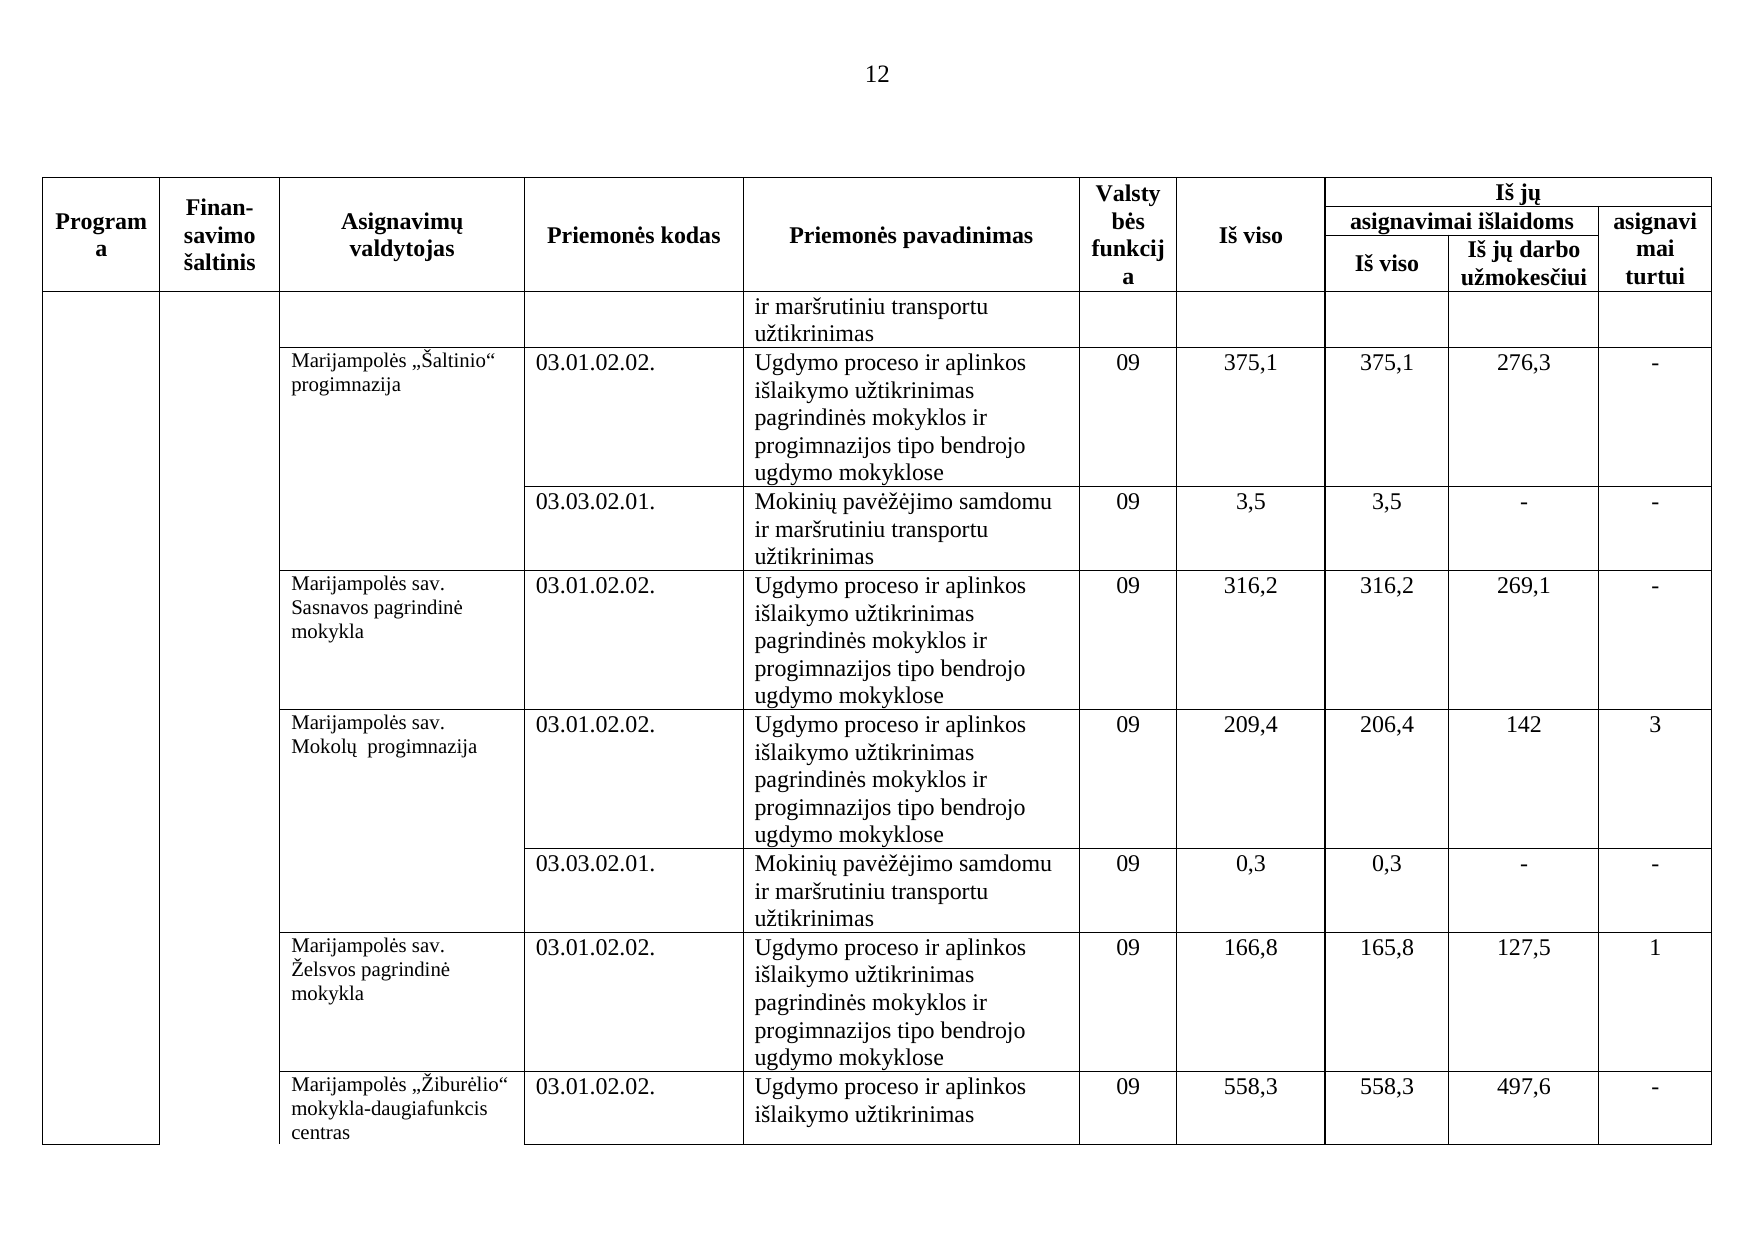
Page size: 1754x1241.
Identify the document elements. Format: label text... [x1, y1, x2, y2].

table_cell 03.03.02.01. [525, 487, 743, 570]
table_cell [160, 292, 279, 1071]
table_cell 375,1 [1326, 348, 1448, 486]
table_cell Mokinių pavėžėjimo samdomu ir maršrutiniu transportu užtikrinimas [744, 487, 1079, 570]
table_cell 209,4 [1177, 710, 1324, 848]
table_cell Ugdymo proceso ir aplinkos išlaikymo užtikrinimas pagrindinės mokyklos ir progimnazijos tipo bendrojo ugdymo mokyklose [744, 348, 1079, 486]
table_cell 3 [1599, 710, 1711, 848]
table_header Valstybės funkcija [1080, 178, 1176, 291]
table_cell 03.01.02.02. [525, 1072, 743, 1144]
table_cell - [1599, 292, 1711, 347]
table_header Iš viso [1177, 178, 1324, 291]
table_cell Marijampolės „Žiburėlio“ mokykla-daugiafunkcis centras [280, 1072, 524, 1144]
table_cell 03.01.02.02. [525, 933, 743, 1071]
table_cell [43, 1071, 159, 1144]
table_cell - [1599, 571, 1711, 709]
table_cell - [1599, 348, 1711, 486]
table_cell 09 [1080, 571, 1176, 709]
table_cell Marijampolės sav. Želsvos pagrindinė mokykla [280, 933, 524, 1071]
table_cell [1177, 292, 1324, 347]
table_cell - [1599, 487, 1711, 570]
table_cell 165,8 [1326, 933, 1448, 1071]
table_cell asignavimai išlaidoms [1326, 207, 1598, 234]
table_cell 276,3 [1449, 348, 1598, 486]
table_cell 09 [1080, 1072, 1176, 1144]
table_cell [1326, 292, 1448, 347]
table_header Priemonės pavadinimas [744, 178, 1079, 291]
table_cell 127,5 [1449, 933, 1598, 1071]
table_cell 03.03.02.01. [525, 849, 743, 932]
table_cell [280, 292, 524, 347]
table_cell 206,4 [1326, 710, 1448, 848]
table_cell Ugdymo proceso ir aplinkos išlaikymo užtikrinimas [744, 1072, 1079, 1144]
table_cell 269,1 [1449, 571, 1598, 709]
table_cell 497,6 [1449, 1072, 1598, 1144]
table_cell - [1449, 292, 1598, 347]
table_cell - [1449, 849, 1598, 932]
table_cell 09 [1080, 933, 1176, 1071]
table_cell 316,2 [1177, 571, 1324, 709]
table_cell - [1599, 849, 1711, 932]
table_cell Iš viso [1326, 236, 1448, 291]
table_cell Iš jų darbo užmokesčiui [1449, 236, 1598, 291]
table_cell - [1449, 487, 1598, 570]
table_cell 558,3 [1177, 1072, 1324, 1144]
table_cell 09 [1080, 849, 1176, 932]
table_cell 09 [1080, 348, 1176, 486]
table_header Programa [43, 178, 159, 291]
table_cell Marijampolės „Šaltinio“ progimnazija [280, 348, 524, 570]
table_cell [1080, 292, 1176, 347]
table_cell [160, 1071, 279, 1144]
table_cell Marijampolės sav. Mokolų progimnazija [280, 710, 524, 932]
table_cell Marijampolės sav. Sasnavos pagrindinė mokykla [280, 571, 524, 709]
table_cell 166,8 [1177, 933, 1324, 1071]
table_cell 1 [1599, 933, 1711, 1071]
table_cell 03.01.02.02. [525, 710, 743, 848]
table_cell 558,3 [1326, 1072, 1448, 1144]
table_cell 09 [1080, 487, 1176, 570]
table_cell asignavimai turtui įsigyti [1599, 207, 1711, 291]
table_cell 3,5 [1326, 487, 1448, 570]
table_cell 0,3 [1177, 849, 1324, 932]
table_cell ir maršrutiniu transportu užtikrinimas [744, 292, 1079, 347]
table_cell 0,3 [1326, 849, 1448, 932]
table_cell 375,1 [1177, 348, 1324, 486]
table_cell - [1599, 1072, 1711, 1144]
table_cell 03.01.02.02. [525, 571, 743, 709]
table_header Priemonės kodas [525, 178, 743, 291]
table_cell [43, 292, 159, 1071]
table_header Finan-savimo šaltinis [160, 178, 279, 291]
table_header Asignavimų valdytojas [280, 178, 524, 291]
table_cell Ugdymo proceso ir aplinkos išlaikymo užtikrinimas pagrindinės mokyklos ir progimnazijos tipo bendrojo ugdymo mokyklose [744, 933, 1079, 1071]
table_header Iš jų [1326, 178, 1711, 206]
table_cell Mokinių pavėžėjimo samdomu ir maršrutiniu transportu užtikrinimas [744, 849, 1079, 932]
table_cell 316,2 [1326, 571, 1448, 709]
table_cell 142 [1449, 710, 1598, 848]
table_cell 09 [1080, 710, 1176, 848]
table_cell 3,5 [1177, 487, 1324, 570]
table_cell 03.01.02.02. [525, 348, 743, 486]
table_cell Ugdymo proceso ir aplinkos išlaikymo užtikrinimas pagrindinės mokyklos ir progimnazijos tipo bendrojo ugdymo mokyklose [744, 571, 1079, 709]
table_cell [525, 292, 743, 347]
table_cell Ugdymo proceso ir aplinkos išlaikymo užtikrinimas pagrindinės mokyklos ir progimnazijos tipo bendrojo ugdymo mokyklose [744, 710, 1079, 848]
